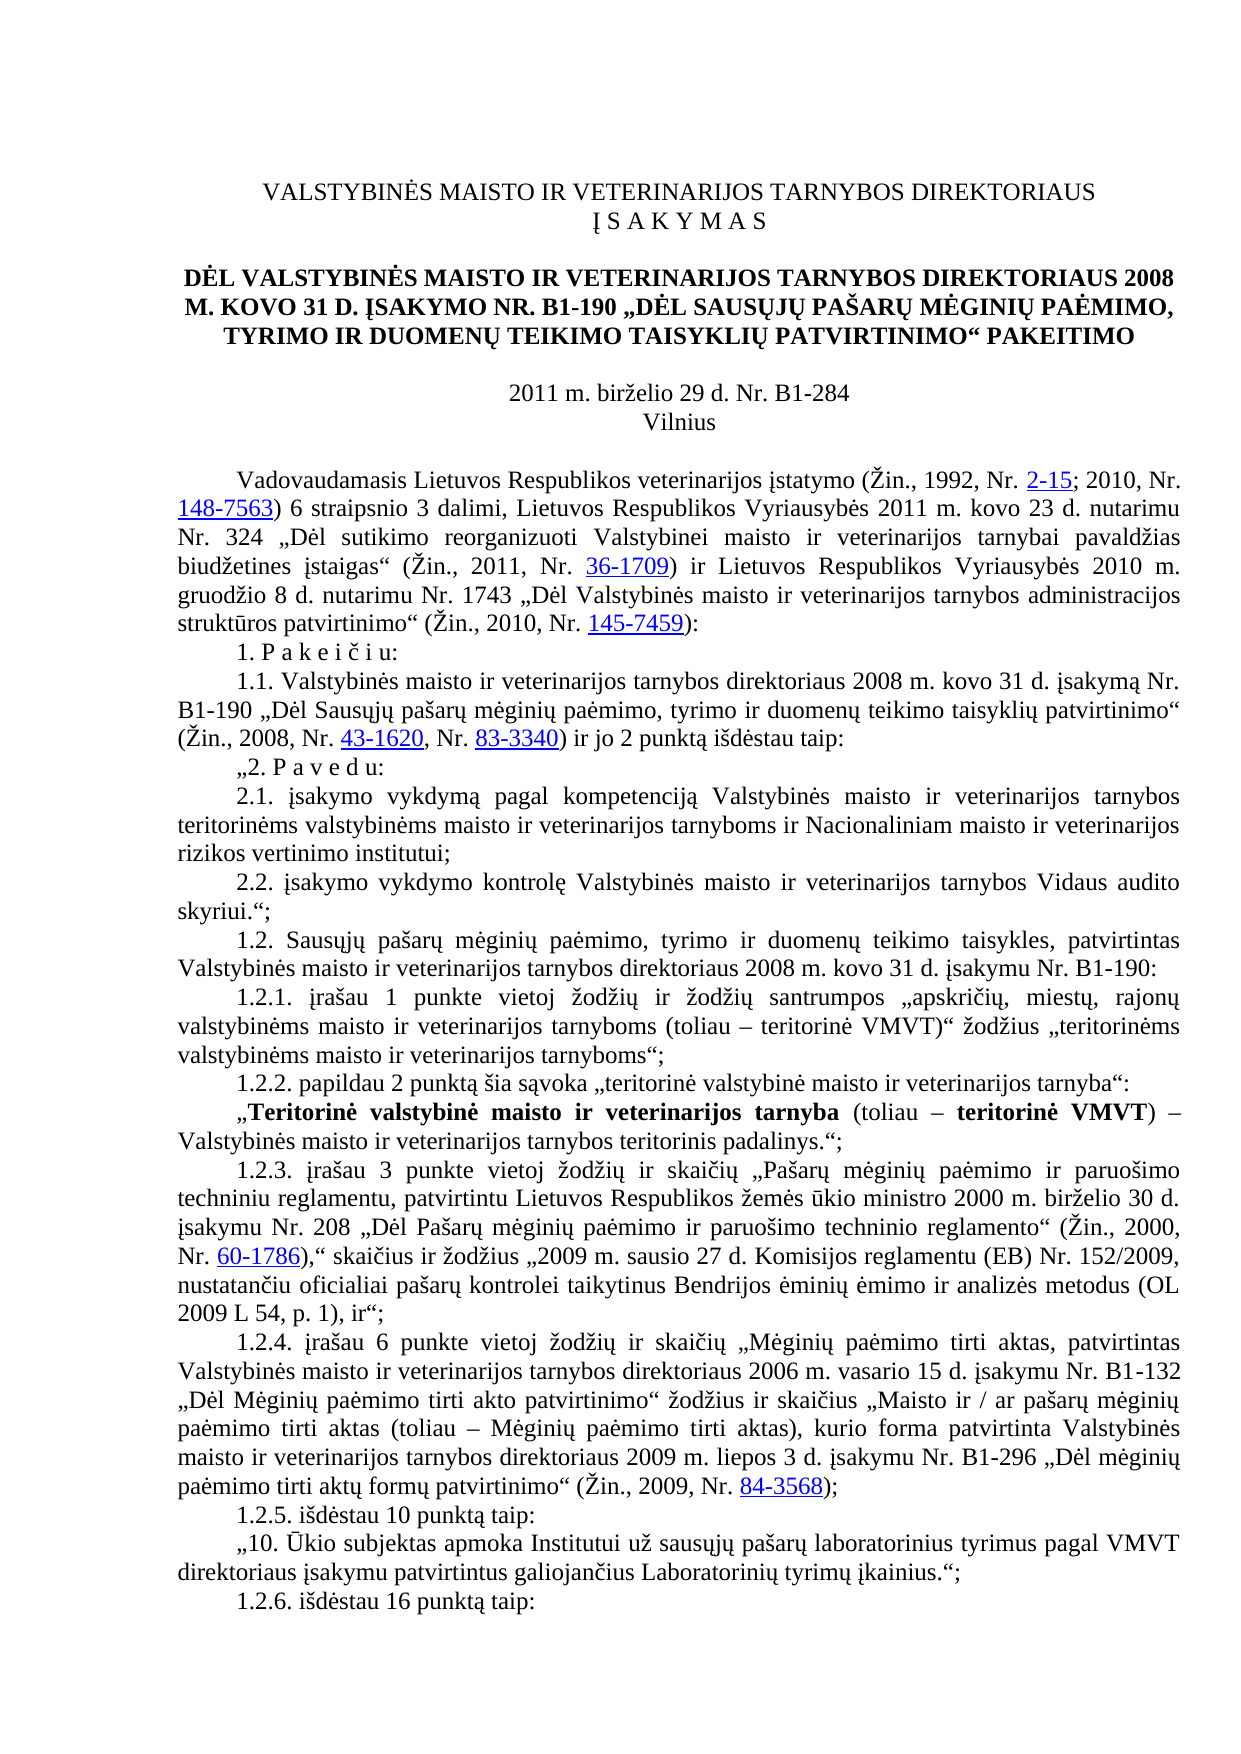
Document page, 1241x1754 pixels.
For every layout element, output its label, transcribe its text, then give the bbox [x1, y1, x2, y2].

text 1.2.3. įrašau 3 punkte vietoj žodžių ir skaičių „Pašarų mėginių paėmimo ir paruošimo techniniu reglamentu, patvirtintu Lietuvos Respublikos žemės ūkio ministro 2000 m. birželio 30 d. įsakymu Nr. 208 „Dėl Pašarų mėginių paėmimo ir paruošimo techninio reglamento“ (Žin., 2000, Nr. 60-1786),“ skaičius ir žodžius „2009 m. sausio 27 d. Komisijos reglamentu (EB) Nr. 152/2009, nustatančiu oficialiai pašarų kontrolei taikytinus Bendrijos ėminių ėmimo ir analizės metodus (OL 2009 L 54, p. 1), ir“; [177, 1155, 1181, 1327]
text 2.1. įsakymo vykdymą pagal kompetenciją Valstybinės maisto ir veterinarijos tarnybos teritorinėms valstybinėms maisto ir veterinarijos tarnyboms ir Nacionaliniam maisto ir veterinarijos rizikos vertinimo institutui; [177, 781, 1181, 867]
text 1.2. Sausųjų pašarų mėginių paėmimo, tyrimo ir duomenų teikimo taisykles, patvirtintas Valstybinės maisto ir veterinarijos tarnybos direktoriaus 2008 m. kovo 31 d. įsakymu Nr. B1-190: [177, 925, 1181, 982]
text Vilnius [177, 407, 1181, 436]
text 1. Pakeičiu: [177, 637, 1181, 666]
text 2011 m. birželio 29 d. Nr. B1-284 [177, 378, 1181, 407]
text 1.1. Valstybinės maisto ir veterinarijos tarnybos direktoriaus 2008 m. kovo 31 d. įsakymą Nr. B1-190 „Dėl Sausųjų pašarų mėginių paėmimo, tyrimo ir duomenų teikimo taisyklių patvirtinimo“ (Žin., 2008, Nr. 43-1620, Nr. 83-3340) ir jo 2 punktą išdėstau taip: [177, 666, 1181, 752]
text 1.2.6. išdėstau 16 punktą taip: [177, 1586, 1181, 1615]
text Vadovaudamasis Lietuvos Respublikos veterinarijos įstatymo (Žin., 1992, Nr. 2-15; 2010, Nr. 148-7563) 6 straipsnio 3 dalimi, Lietuvos Respublikos Vyriausybės 2011 m. kovo 23 d. nutarimu Nr. 324 „Dėl sutikimo reorganizuoti Valstybinei maisto ir veterinarijos tarnybai pavaldžias biudžetines įstaigas“ (Žin., 2011, Nr. 36-1709) ir Lietuvos Respublikos Vyriausybės 2010 m. gruodžio 8 d. nutarimu Nr. 1743 „Dėl Valstybinės maisto ir veterinarijos tarnybos administracijos struktūros patvirtinimo“ (Žin., 2010, Nr. 145-7459): [177, 465, 1181, 637]
text 1.2.5. išdėstau 10 punktą taip: [177, 1500, 1181, 1528]
text 1.2.4. įrašau 6 punkte vietoj žodžių ir skaičių „Mėginių paėmimo tirti aktas, patvirtintas Valstybinės maisto ir veterinarijos tarnybos direktoriaus 2006 m. vasario 15 d. įsakymu Nr. B1‑132 „Dėl Mėginių paėmimo tirti akto patvirtinimo“ žodžius ir skaičius „Maisto ir / ar pašarų mėginių paėmimo tirti aktas (toliau – Mėginių paėmimo tirti aktas), kurio forma patvirtinta Valstybinės maisto ir veterinarijos tarnybos direktoriaus 2009 m. liepos 3 d. įsakymu Nr. B1-296 „Dėl mėginių paėmimo tirti aktų formų patvirtinimo“ (Žin., 2009, Nr. 84-3568); [177, 1327, 1181, 1500]
text VALSTYBINĖS MAISTO IR VETERINARIJOS TARNYBOS DIREKTORIAUS [177, 177, 1181, 206]
text „2. Pavedu: [177, 752, 1181, 781]
text ĮSAKYMAS [177, 206, 1181, 235]
text 1.2.2. papildau 2 punktą šia sąvoka „teritorinė valstybinė maisto ir veterinarijos tarnyba“: [177, 1068, 1181, 1097]
text DĖL Valstybinės maisto ir veterinarijos tarnybos direktoriaus 2008 m. kovo 31 d. įsakymo Nr. B1-190 „Dėl Sausųjų pašarų mėginių paėmimo, tyrimo ir duomenų teikimo taisyklių patvirtinimo“ pakeitimo [177, 263, 1181, 350]
text 2.2. įsakymo vykdymo kontrolę Valstybinės maisto ir veterinarijos tarnybos Vidaus audito skyriui.“; [177, 867, 1181, 925]
text „10. Ūkio subjektas apmoka Institutui už sausųjų pašarų laboratorinius tyrimus pagal VMVT direktoriaus įsakymu patvirtintus galiojančius Laboratorinių tyrimų įkainius.“; [177, 1528, 1181, 1586]
text 1.2.1. įrašau 1 punkte vietoj žodžių ir žodžių santrumpos „apskričių, miestų, rajonų valstybinėms maisto ir veterinarijos tarnyboms (toliau – teritorinė VMVT)“ žodžius „teritorinėms valstybinėms maisto ir veterinarijos tarnyboms“; [177, 982, 1181, 1068]
text „Teritorinė valstybinė maisto ir veterinarijos tarnyba (toliau – teritorinė VMVT) – Valstybinės maisto ir veterinarijos tarnybos teritorinis padalinys.“; [177, 1097, 1181, 1155]
